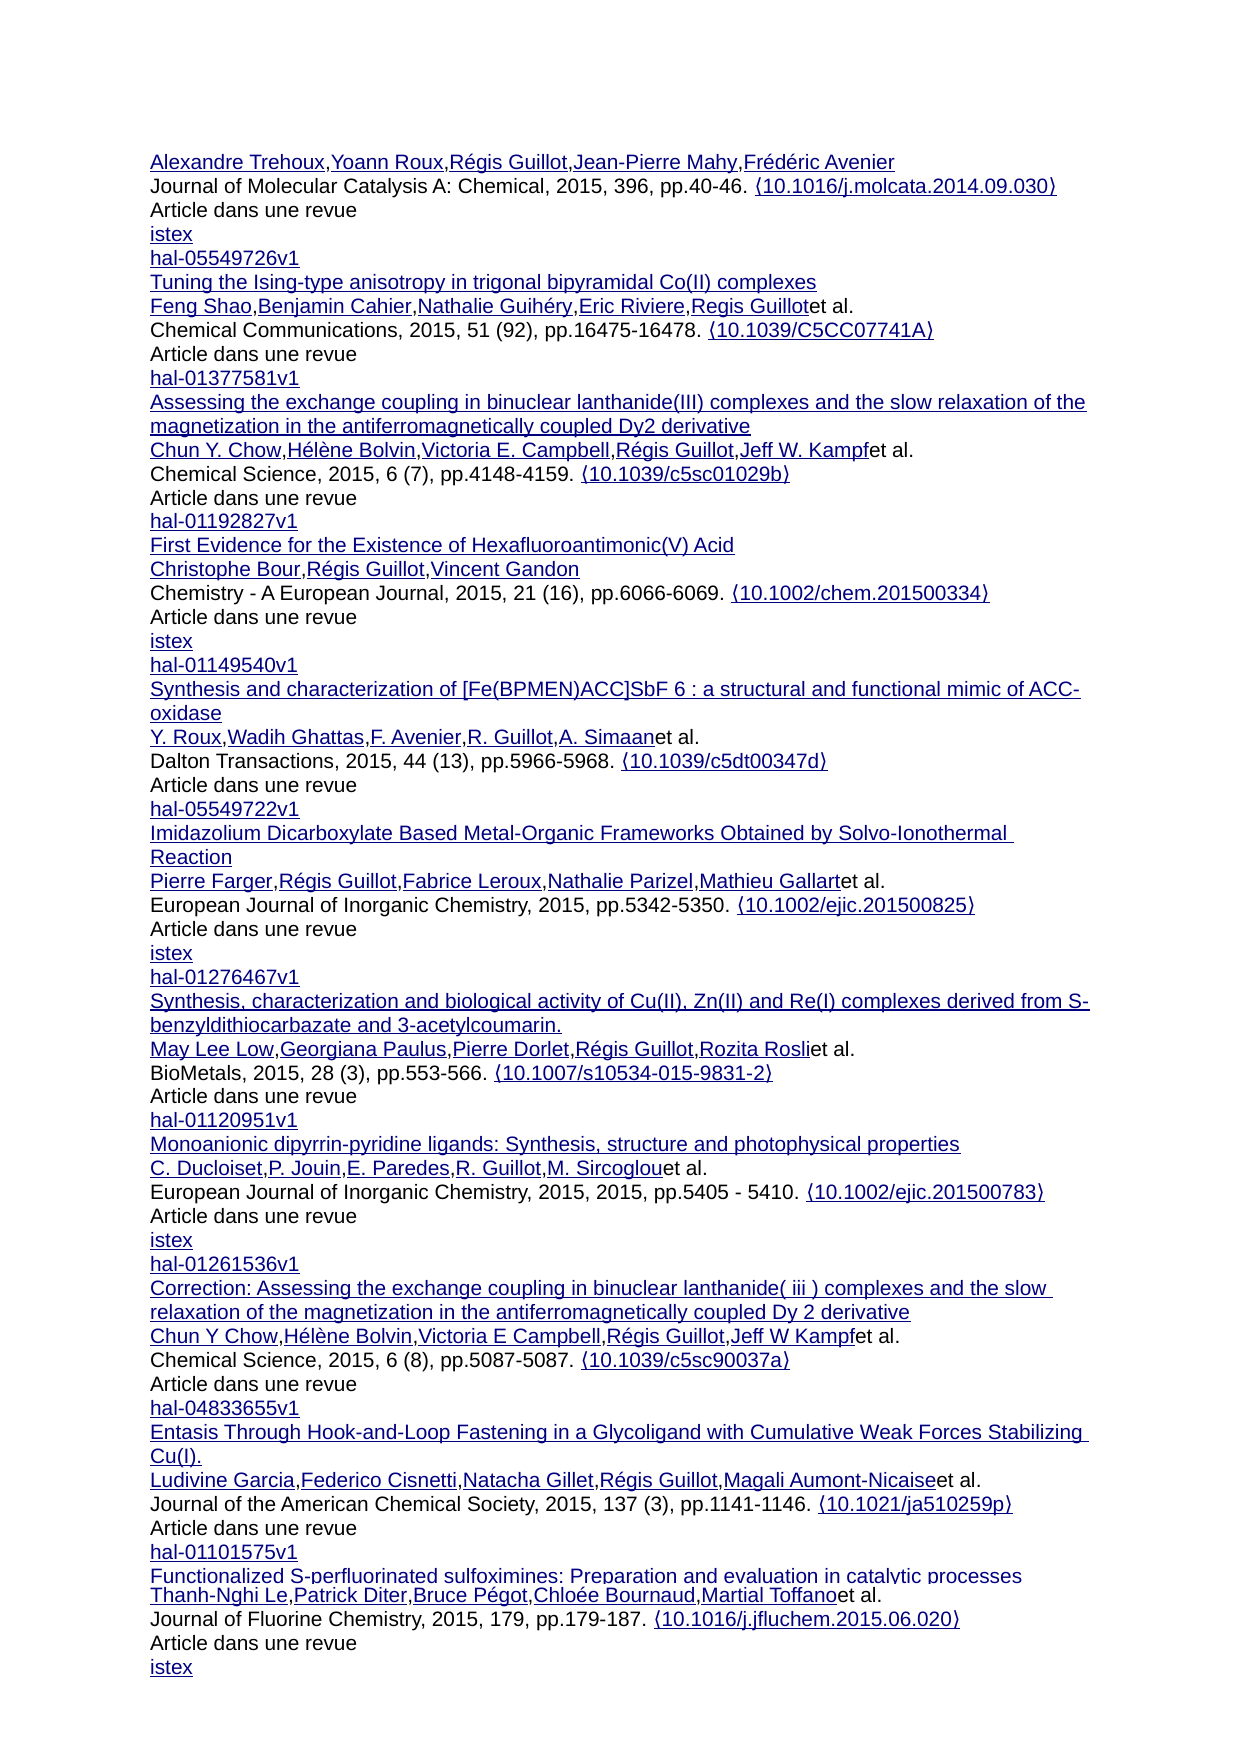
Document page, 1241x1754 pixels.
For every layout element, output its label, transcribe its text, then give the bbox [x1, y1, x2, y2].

table_cell Assessing the exchange coupling in binuclear lanthanide(III) complexes and the slow relaxation of the magnetization in the antiferromagnetically coupled Dy2 derivative Chun Y. Chow,Hélène Bolvin,Victoria E. Campbell,Régis Guillot,Jeff W. Kampfet al. Chemical Science, 2015, 6 (7), pp.4148-4159. ⟨10.1039/c5sc01029b⟩ Article dans une revue hal-01192827v1 [150, 390, 1090, 533]
table_cell Correction: Assessing the exchange coupling in binuclear lanthanide( iii ) complexes and the slow relaxation of the magnetization in the antiferromagnetically coupled Dy 2 derivative Chun Y Chow,Hélène Bolvin,Victoria E Campbell,Régis Guillot,Jeff W Kampfet al. Chemical Science, 2015, 6 (8), pp.5087-5087. ⟨10.1039/c5sc90037a⟩ Article dans une revue hal-04833655v1 [150, 1276, 1090, 1420]
table_cell Imidazolium Dicarboxylate Based Metal-Organic Frameworks Obtained by Solvo-Ionothermal Reaction Pierre Farger,Régis Guillot,Fabrice Leroux,Nathalie Parizel,Mathieu Gallartet al. European Journal of Inorganic Chemistry, 2015, pp.5342-5350. ⟨10.1002/ejic.201500825⟩ Article dans une revue istex hal-01276467v1 [150, 821, 1090, 988]
table_cell Entasis Through Hook-and-Loop Fastening in a Glycoligand with Cumulative Weak Forces Stabilizing Cu(I). Ludivine Garcia,Federico Cisnetti,Natacha Gillet,Régis Guillot,Magali Aumont-Nicaiseet al. Journal of the American Chemical Society, 2015, 137 (3), pp.1141-1146. ⟨10.1021/ja510259p⟩ Article dans une revue hal-01101575v1 [150, 1420, 1090, 1563]
table_cell Alexandre Trehoux,Yoann Roux,Régis Guillot,Jean-Pierre Mahy,Frédéric Avenier Journal of Molecular Catalysis A: Chemical, 2015, 396, pp.40-46. ⟨10.1016/j.molcata.2014.09.030⟩ Article dans une revue istex hal-05549726v1 [150, 150, 1090, 270]
table_cell Synthesis, characterization and biological activity of Cu(II), Zn(II) and Re(I) complexes derived from S- [150, 989, 1090, 1009]
table_cell First Evidence for the Existence of Hexafluoroantimonic(V) Acid Christophe Bour,Régis Guillot,Vincent Gandon Chemistry - A European Journal, 2015, 21 (16), pp.6066-6069. ⟨10.1002/chem.201500334⟩ Article dans une revue istex hal-01149540v1 [150, 533, 1090, 677]
table_cell Tuning the Ising-type anisotropy in trigonal bipyramidal Co(II) complexes Feng Shao,Benjamin Cahier,Nathalie Guihéry,Eric Riviere,Regis Guillotet al. Chemical Communications, 2015, 51 (92), pp.16475-16478. ⟨10.1039/C5CC07741A⟩ Article dans une revue hal-01377581v1 [150, 270, 1090, 389]
table_cell Monoanionic dipyrrin-pyridine ligands: Synthesis, structure and photophysical properties C. Ducloiset,P. Jouin,E. Paredes,R. Guillot,M. Sircoglouet al. European Journal of Inorganic Chemistry, 2015, 2015, pp.5405 - 5410. ⟨10.1002/ejic.201500783⟩ Article dans une revue istex hal-01261536v1 [150, 1132, 1090, 1276]
table_cell Synthesis and characterization of [Fe(BPMEN)ACC]SbF 6 : a structural and functional mimic of ACC-oxidase Y. Roux,Wadih Ghattas,F. Avenier,R. Guillot,A. Simaanet al. Dalton Transactions, 2015, 44 (13), pp.5966-5968. ⟨10.1039/c5dt00347d⟩ Article dans une revue hal-05549722v1 [150, 677, 1090, 821]
table_cell Functionalized S-perfluorinated sulfoximines: Preparation and evaluation in catalytic processes Thanh-Nghi Le,Patrick Diter,Bruce Pégot,Chloée Bournaud,Martial Toffanoet al. Journal of Fluorine Chemistry, 2015, 179, pp.179-187. ⟨10.1016/j.jfluchem.2015.06.020⟩ Article dans une revue istex [150, 1564, 1090, 1679]
table_cell benzyldithiocarbazate and 3-acetylcoumarin. May Lee Low,Georgiana Paulus,Pierre Dorlet,Régis Guillot,Rozita Rosliet al. BioMetals, 2015, 28 (3), pp.553-566. ⟨10.1007/s10534-015-9831-2⟩ Article dans une revue hal-01120951v1 [150, 1011, 1090, 1132]
